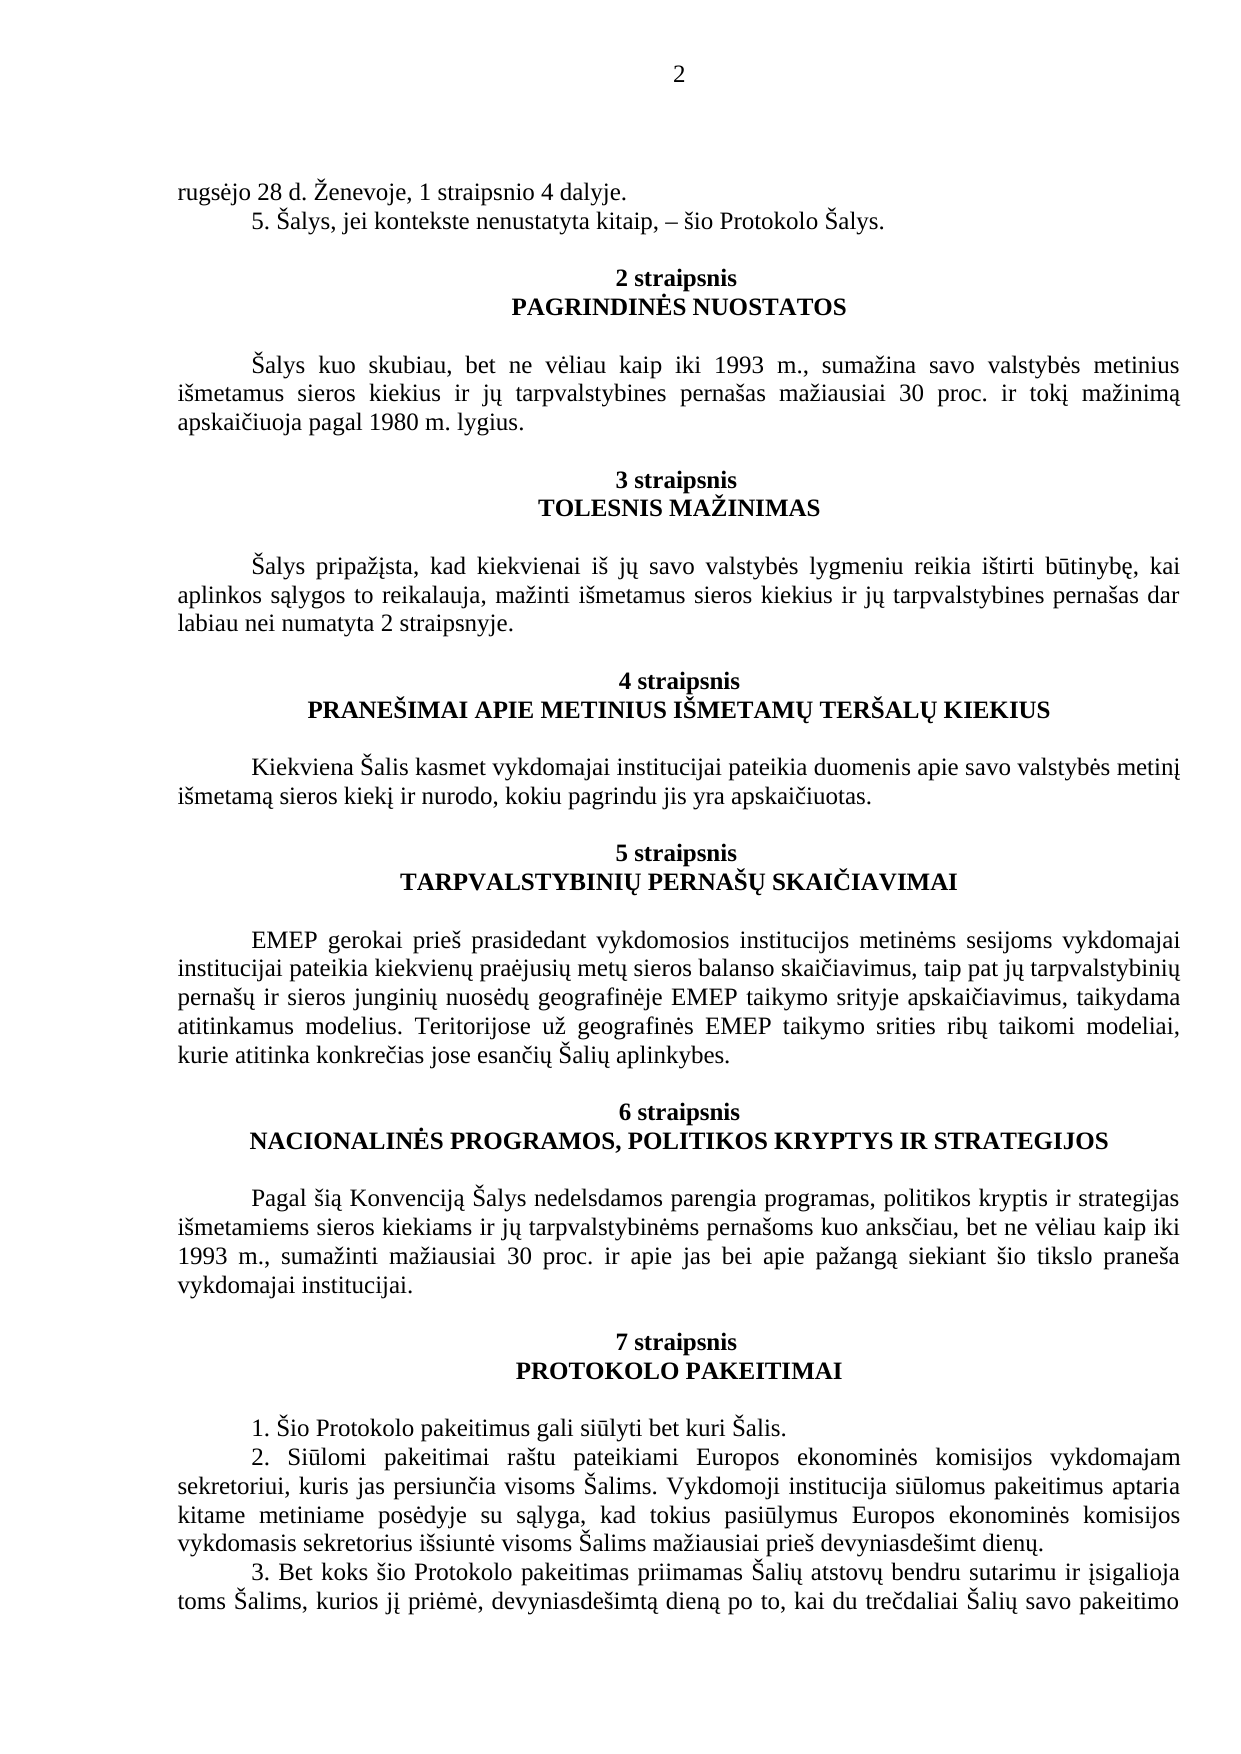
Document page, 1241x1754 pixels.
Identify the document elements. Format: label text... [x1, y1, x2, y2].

text Šalys pripažįsta, kad kiekvienai iš jų savo valstybės lygmeniu reikia ištirti būtinybę, kai aplinkos sąlygos to reikalauja, mažinti išmetamus sieros kiekius ir jų tarpvalstybines pernašas dar labiau nei numatyta 2 straipsnyje. [177, 551, 1181, 637]
text PROTOKOLO PAKEITIMAI [177, 1356, 1181, 1385]
text EMEP gerokai prieš prasidedant vykdomosios institucijos metinėms sesijoms vykdomajai institucijai pateikia kiekvienų praėjusių metų sieros balanso skaičiavimus, taip pat jų tarpvalstybinių pernašų ir sieros junginių nuosėdų geografinėje EMEP taikymo srityje apskaičiavimus, taikydama atitinkamus modelius. Teritorijose už geografinės EMEP taikymo srities ribų taikomi modeliai, kurie atitinka konkrečias jose esančių Šalių aplinkybes. [177, 925, 1181, 1068]
text PAGRINDINĖS NUOSTATOS [177, 292, 1181, 321]
text Kiekviena Šalis kasmet vykdomajai institucijai pateikia duomenis apie savo valstybės metinį išmetamą sieros kiekį ir nurodo, kokiu pagrindu jis yra apskaičiuotas. [177, 752, 1181, 810]
text TOLESNIS MAŽINIMAS [177, 493, 1181, 522]
text 5. Šalys, jei kontekste nenustatyta kitaip, – šio Protokolo Šalys. [177, 206, 1181, 235]
text 7 straipsnis [177, 1327, 1181, 1356]
text 2. Siūlomi pakeitimai raštu pateikiami Europos ekonominės komisijos vykdomajam sekretoriui, kuris jas persiunčia visoms Šalims. Vykdomoji institucija siūlomus pakeitimus aptaria kitame metiniame posėdyje su sąlyga, kad tokius pasiūlymus Europos ekonominės komisijos vykdomasis sekretorius išsiuntė visoms Šalims mažiausiai prieš devyniasdešimt dienų. [177, 1442, 1181, 1557]
text 6 straipsnis [177, 1097, 1181, 1126]
text 3 straipsnis [177, 465, 1181, 493]
text 1. Šio Protokolo pakeitimus gali siūlyti bet kuri Šalis. [177, 1413, 1181, 1442]
text 3. Bet koks šio Protokolo pakeitimas priimamas Šalių atstovų bendru sutarimu ir įsigalioja toms Šalims, kurios jį priėmė, devyniasdešimtą dieną po to, kai du trečdaliai Šalių savo pakeitimo [177, 1557, 1181, 1615]
text PRANEŠIMAI APIE METINIUS IŠMETAMŲ TERŠALŲ KIEKIUS [177, 695, 1181, 723]
text 2 straipsnis [177, 263, 1181, 292]
text Šalys kuo skubiau, bet ne vėliau kaip iki 1993 m., sumažina savo valstybės metinius išmetamus sieros kiekius ir jų tarpvalstybines pernašas mažiausiai 30 proc. ir tokį mažinimą apskaičiuoja pagal 1980 m. lygius. [177, 350, 1181, 436]
text TARPVALSTYBINIŲ PERNAŠŲ SKAIČIAVIMAI [177, 867, 1181, 896]
text 5 straipsnis [177, 838, 1181, 867]
text Pagal šią Konvenciją Šalys nedelsdamos parengia programas, politikos kryptis ir strategijas išmetamiems sieros kiekiams ir jų tarpvalstybinėms pernašoms kuo anksčiau, bet ne vėliau kaip iki 1993 m., sumažinti mažiausiai 30 proc. ir apie jas bei apie pažangą siekiant šio tikslo praneša vykdomajai institucijai. [177, 1183, 1181, 1298]
text rugsėjo 28 d. Ženevoje, 1 straipsnio 4 dalyje. [177, 177, 1181, 206]
text 4 straipsnis [177, 666, 1181, 695]
text NACIONALINĖS PROGRAMOS, POLITIKOS KRYPTYS IR STRATEGIJOS [177, 1126, 1181, 1155]
